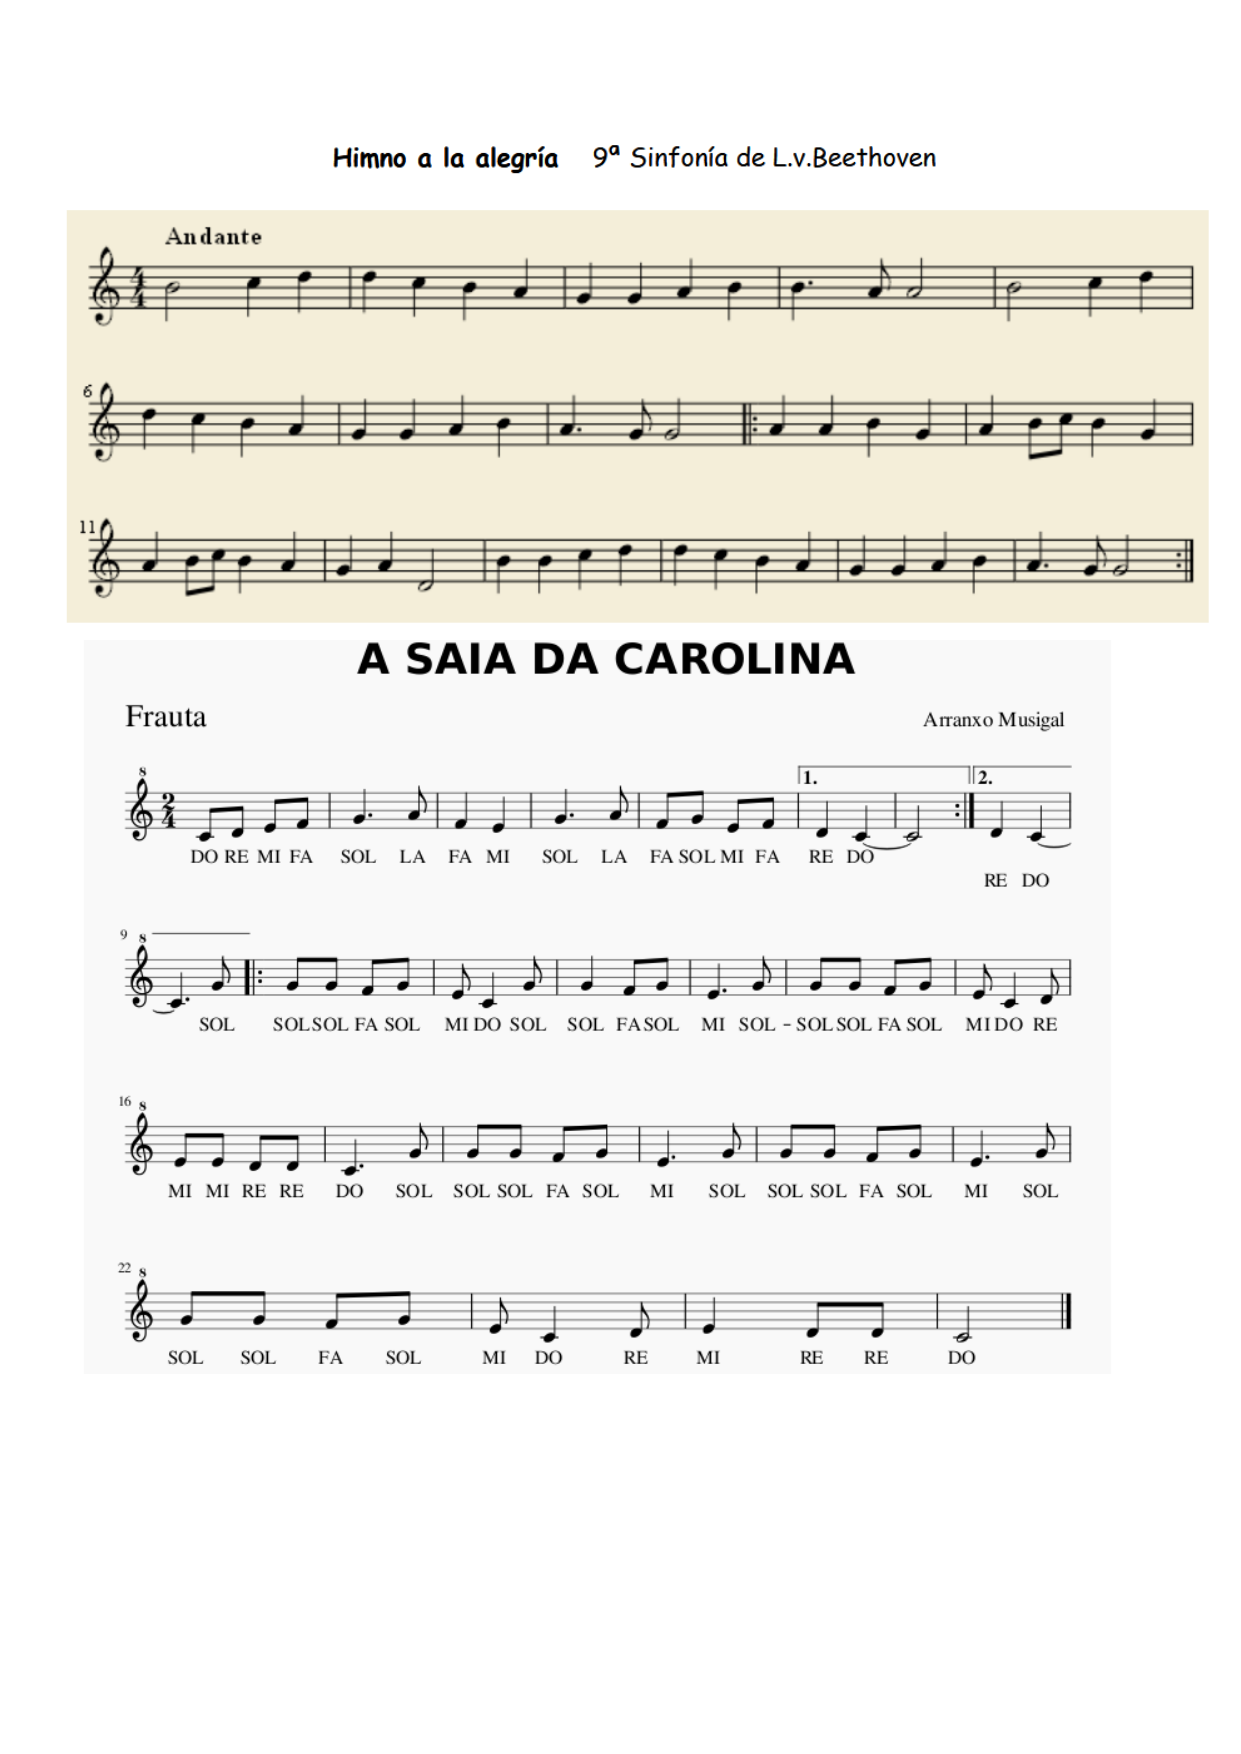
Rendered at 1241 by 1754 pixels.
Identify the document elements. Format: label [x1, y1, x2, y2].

picture [83, 640, 1112, 1374]
picture [12, 126, 1210, 625]
